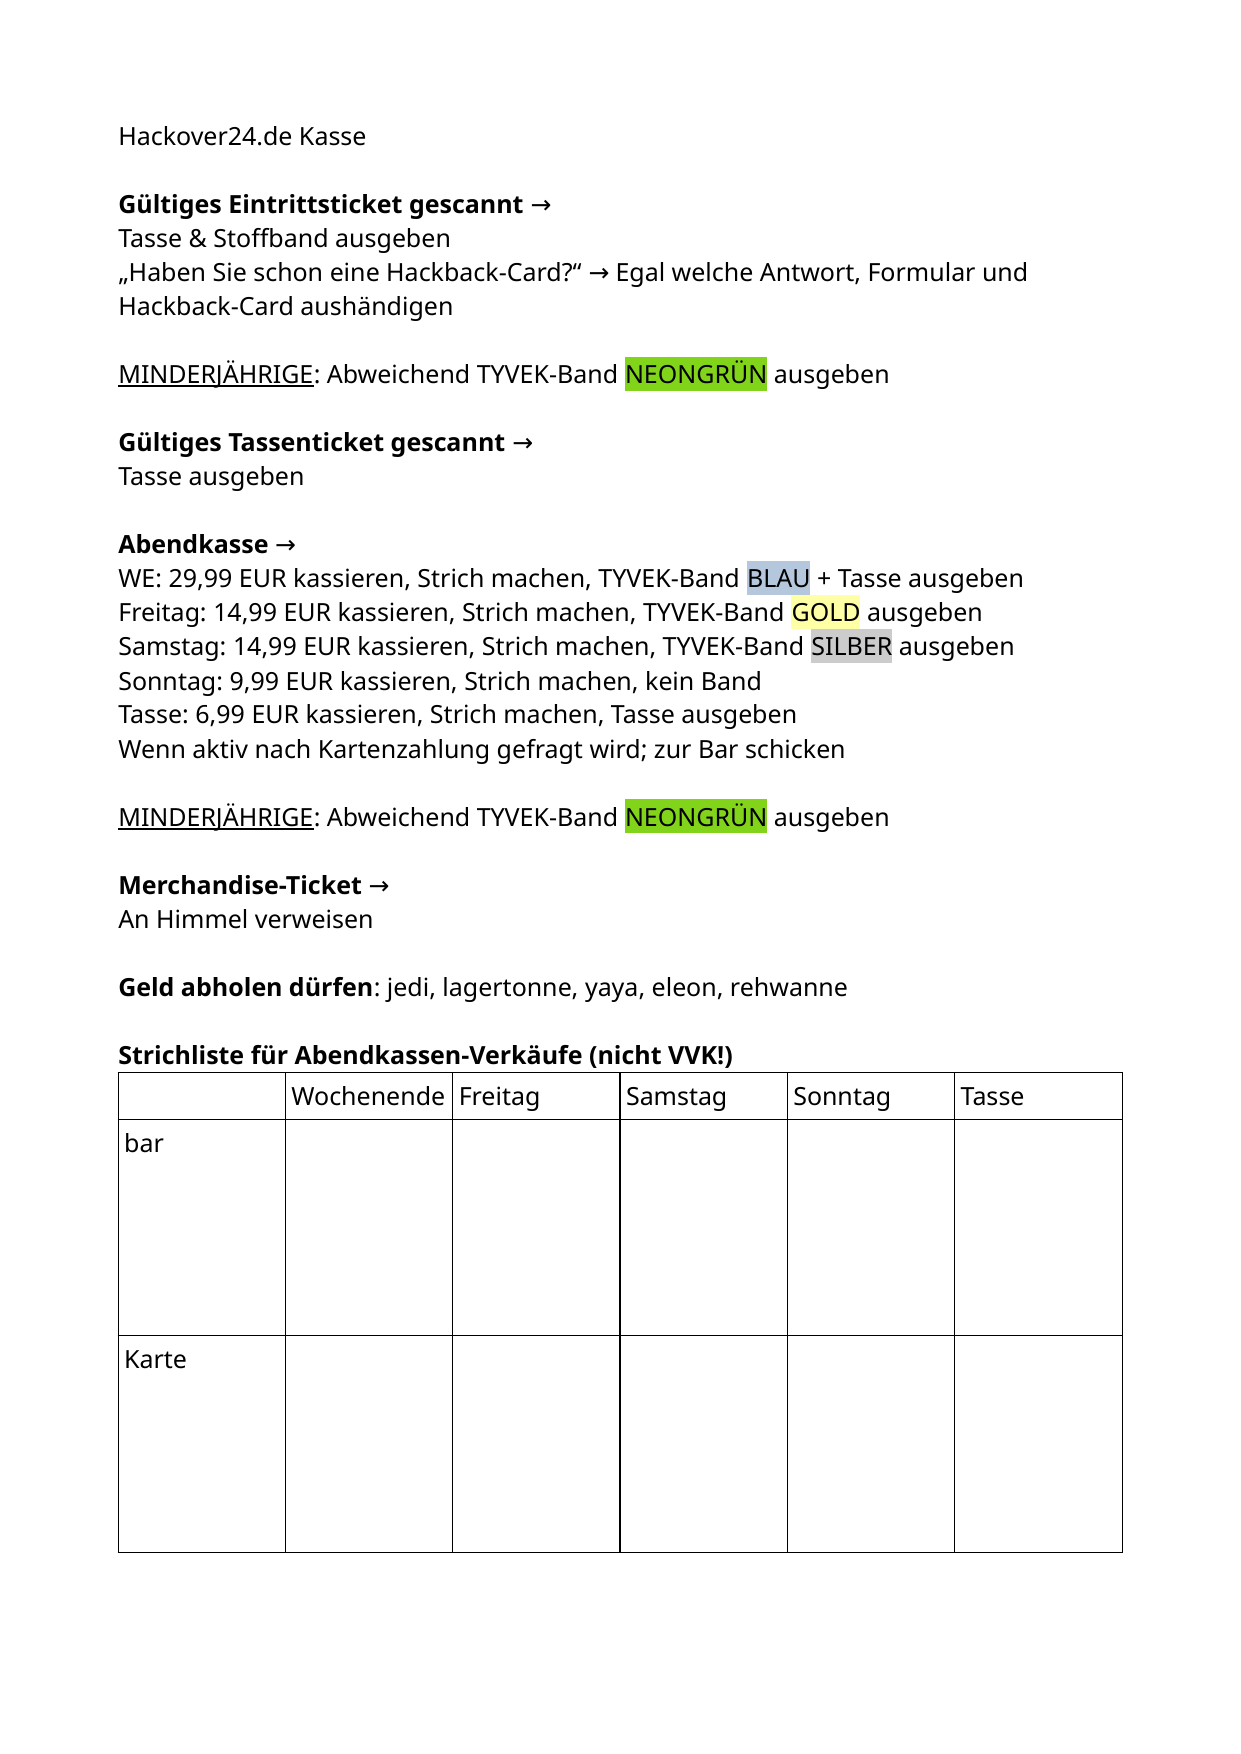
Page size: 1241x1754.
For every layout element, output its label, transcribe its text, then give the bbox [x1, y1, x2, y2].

text Hackover24.de Kasse [118, 118, 1122, 152]
text Geld abholen dürfen: jedi, lagertonne, yaya, eleon, rehwanne [118, 970, 1122, 1004]
text „Haben Sie schon eine Hackback-Card?“ → Egal welche Antwort, Formular und Hackback-Card aushändigen [118, 254, 1122, 322]
text Wenn aktiv nach Kartenzahlung gefragt wird; zur Bar schicken [118, 731, 1122, 765]
table_header Tasse [955, 1073, 1122, 1118]
text Merchandise-Ticket → [118, 867, 1122, 902]
text Abendkasse → [118, 527, 1122, 561]
table_cell [621, 1336, 787, 1552]
table_header Wochenende [286, 1073, 452, 1118]
table_cell Karte [119, 1336, 285, 1552]
text Sonntag: 9,99 EUR kassieren, Strich machen, kein Band [118, 663, 1122, 697]
text Tasse ausgeben [118, 459, 1122, 493]
table_header [119, 1073, 285, 1118]
text WE: 29,99 EUR kassieren, Strich machen, TYVEK-Band BLAU + Tasse ausgeben [118, 561, 1122, 595]
text Tasse: 6,99 EUR kassieren, Strich machen, Tasse ausgeben [118, 697, 1122, 731]
text Gültiges Eintrittsticket gescannt → [118, 186, 1122, 220]
text MINDERJÄHRIGE: Abweichend TYVEK-Band NEONGRÜN ausgeben [118, 357, 1122, 391]
text Freitag: 14,99 EUR kassieren, Strich machen, TYVEK-Band GOLD ausgeben [118, 595, 1122, 629]
text Tasse & Stoffband ausgeben [118, 220, 1122, 254]
table_header Freitag [453, 1073, 619, 1118]
text An Himmel verweisen [118, 902, 1122, 936]
table_cell [286, 1336, 452, 1552]
table_header Samstag [621, 1073, 787, 1118]
table_cell [955, 1336, 1122, 1552]
text Gültiges Tassenticket gescannt → [118, 425, 1122, 459]
table_cell [788, 1120, 954, 1335]
text Samstag: 14,99 EUR kassieren, Strich machen, TYVEK-Band SILBER ausgeben [118, 629, 1122, 663]
table_cell [453, 1120, 619, 1335]
table_header Sonntag [788, 1073, 954, 1118]
text MINDERJÄHRIGE: Abweichend TYVEK-Band NEONGRÜN ausgeben [118, 799, 1122, 833]
table_cell [788, 1336, 954, 1552]
text Strichliste für Abendkassen-Verkäufe (nicht VVK!) [118, 1038, 1122, 1072]
table_cell bar [119, 1120, 285, 1335]
table_cell [453, 1336, 619, 1552]
table_cell [621, 1120, 787, 1335]
table_cell [955, 1120, 1122, 1335]
table_cell [286, 1120, 452, 1335]
